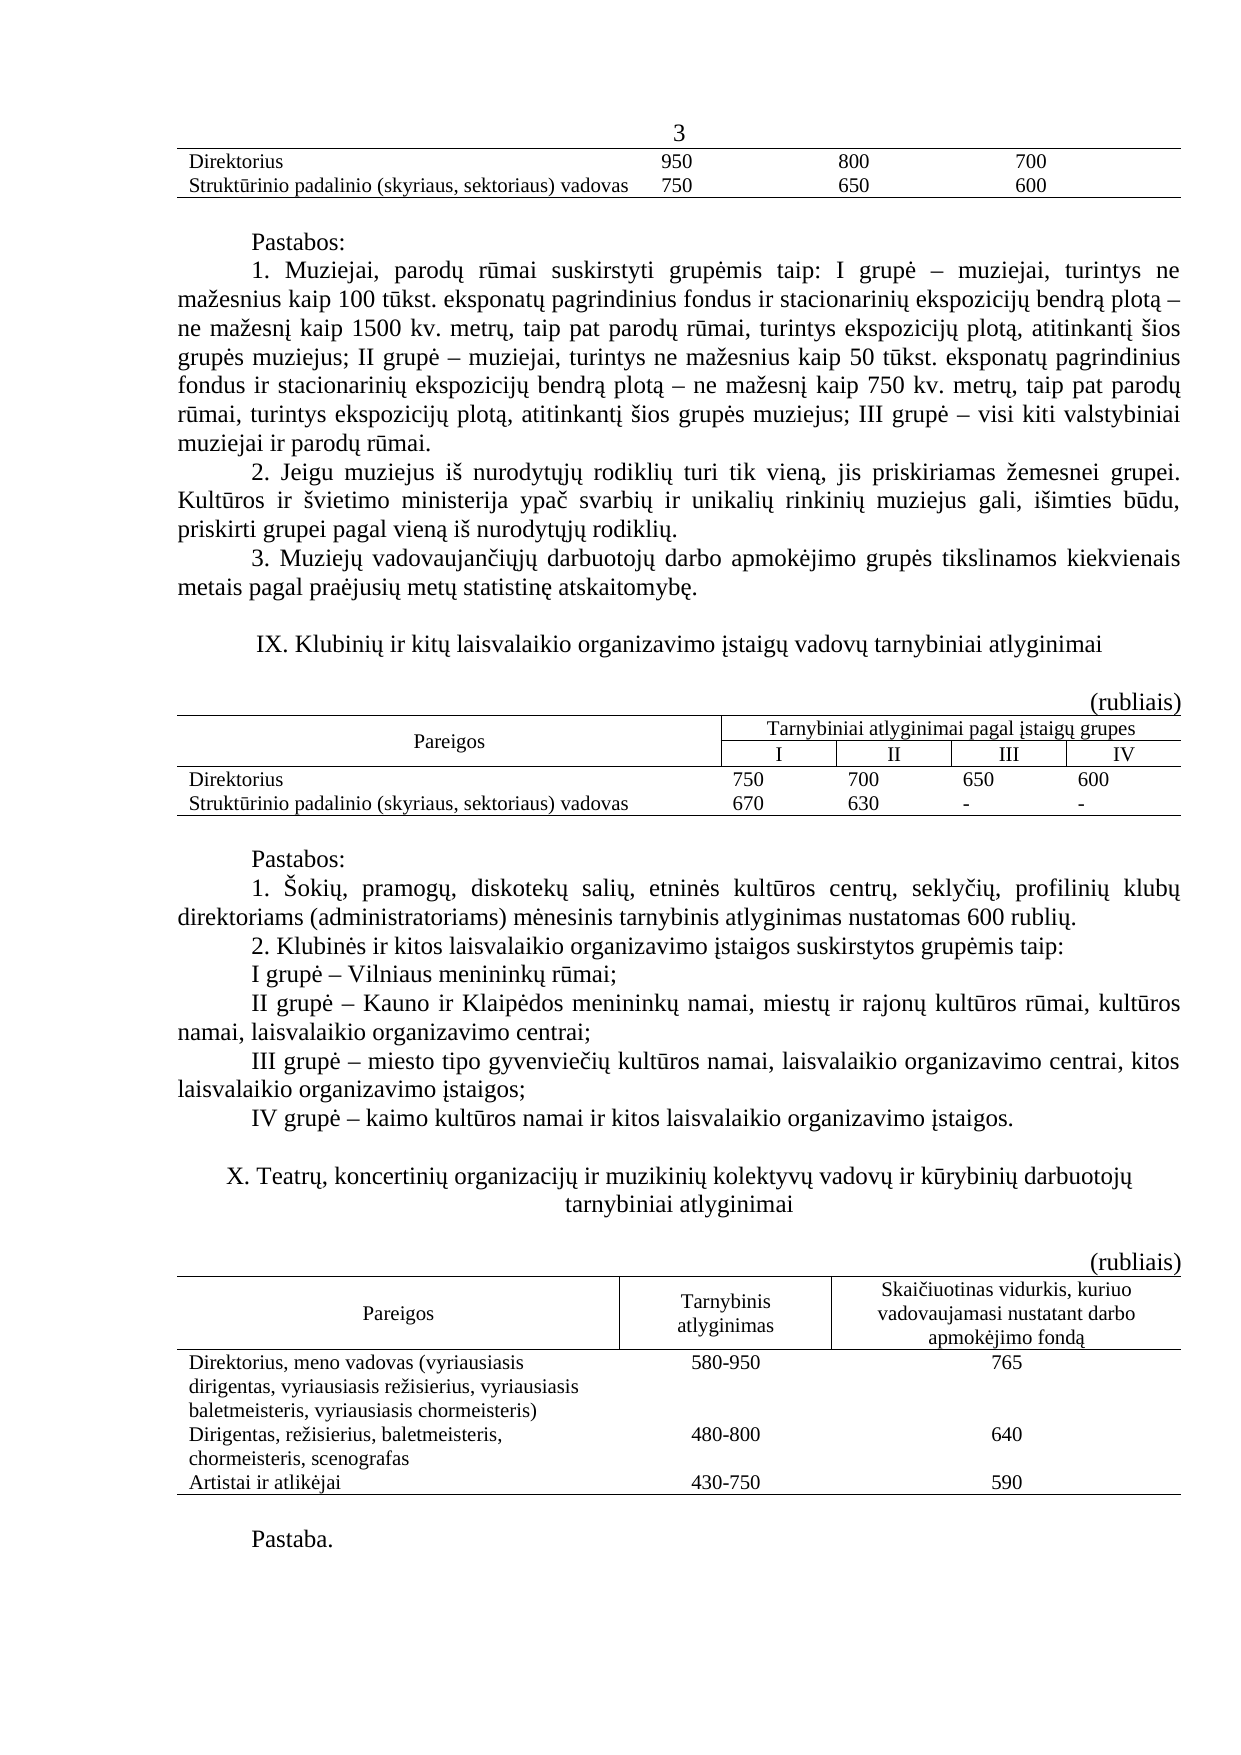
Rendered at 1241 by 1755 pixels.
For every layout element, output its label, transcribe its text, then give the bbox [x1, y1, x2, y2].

table_cell 750 [650, 173, 827, 197]
table_cell Artistai ir atlikėjai [177, 1470, 619, 1494]
table_header Pareigos [177, 1277, 619, 1349]
text 1. Šokių, pramogų, diskotekų salių, etninės kultūros centrų, seklyčių, profilinių klubų direktoriams (administratoriams) mėnesinis tarnybinis atlyginimas nustatomas 600 rublių. [177, 873, 1181, 931]
table_header Tarnybiniai atlyginimai pagal įstaigų grupes [722, 716, 1181, 740]
table_cell III [952, 741, 1066, 766]
table_cell 650 [827, 173, 1004, 197]
table_cell Struktūrinio padalinio (skyriaus, sektoriaus) vadovas [177, 791, 721, 815]
table_cell Direktorius [177, 767, 721, 791]
table_cell 670 [721, 791, 836, 815]
text X. Teatrų, koncertinių organizacijų ir muzikinių kolektyvų vadovų ir kūrybinių darbuotojų tarnybiniai atlyginimai [177, 1161, 1181, 1218]
table_cell 800 [827, 149, 1004, 173]
text IV grupė – kaimo kultūros namai ir kitos laisvalaikio organizavimo įstaigos. [177, 1103, 1181, 1132]
table_cell 765 [832, 1350, 1181, 1422]
table_header Pareigos [177, 716, 721, 766]
table_cell 580-950 [620, 1350, 832, 1422]
text Pastaba. [177, 1524, 1181, 1553]
table_cell II [837, 741, 951, 766]
table_cell 650 [951, 767, 1066, 791]
text Pastabos: [177, 844, 1181, 873]
table_cell 590 [832, 1470, 1181, 1494]
text II grupė – Kauno ir Klaipėdos menininkų namai, miestų ir rajonų kultūros rūmai, kultūros namai, laisvalaikio organizavimo centrai; [177, 988, 1181, 1046]
table_cell 430-750 [620, 1470, 832, 1494]
text 2. Jeigu muziejus iš nurodytųjų rodiklių turi tik vieną, jis priskiriamas žemesnei grupei. Kultūros ir švietimo ministerija ypač svarbių ir unikalių rinkinių muziejus gali, išimties būdu, priskirti grupei pagal vieną iš nurodytųjų rodiklių. [177, 457, 1181, 543]
text III grupė – miesto tipo gyvenviečių kultūros namai, laisvalaikio organizavimo centrai, kitos laisvalaikio organizavimo įstaigos; [177, 1046, 1181, 1103]
table_header Skaičiuotinas vidurkis, kuriuo vadovaujamasi nustatant darbo apmokėjimo fondą [832, 1277, 1181, 1349]
table_cell 750 [721, 767, 836, 791]
table_cell 700 [836, 767, 951, 791]
text IX. Klubinių ir kitų laisvalaikio organizavimo įstaigų vadovų tarnybiniai atlyginimai [177, 629, 1181, 658]
table_cell - [1066, 791, 1181, 815]
text 2. Klubinės ir kitos laisvalaikio organizavimo įstaigos suskirstytos grupėmis taip: [177, 931, 1181, 959]
table_cell Direktorius [177, 149, 650, 173]
table_cell 600 [1004, 173, 1181, 197]
table_cell 630 [836, 791, 951, 815]
text 1. Muziejai, parodų rūmai suskirstyti grupėmis taip: I grupė – muziejai, turintys ne mažesnius kaip 100 tūkst. eksponatų pagrindinius fondus ir stacionarinių ekspozicijų bendrą plotą – ne mažesnį kaip 1500 kv. metrų, taip pat parodų rūmai, turintys ekspozicijų plotą, atitinkantį šios grupės muziejus; II grupė – muziejai, turintys ne mažesnius kaip 50 tūkst. eksponatų pagrindinius fondus ir stacionarinių ekspozicijų bendrą plotą – ne mažesnį kaip 750 kv. metrų, taip pat parodų rūmai, turintys ekspozicijų plotą, atitinkantį šios grupės muziejus; III grupė – visi kiti valstybiniai muziejai ir parodų rūmai. [177, 255, 1181, 457]
table_cell IV [1067, 741, 1181, 766]
table_header Tarnybinis atlyginimas [620, 1277, 831, 1349]
text 3. Muziejų vadovaujančiųjų darbuotojų darbo apmokėjimo grupės tikslinamos kiekvienais metais pagal praėjusių metų statistinę atskaitomybę. [177, 543, 1181, 600]
table_cell 600 [1066, 767, 1181, 791]
text (rubliais) [177, 1247, 1181, 1276]
text I grupė – Vilniaus menininkų rūmai; [177, 959, 1181, 988]
table_cell Dirigentas, režisierius, baletmeisteris, chormeisteris, scenografas [177, 1422, 619, 1470]
text (rubliais) [177, 687, 1181, 715]
table_cell 640 [832, 1422, 1181, 1470]
table_cell Direktorius, meno vadovas (vyriausiasis dirigentas, vyriausiasis režisierius, vyriausiasis baletmeisteris, vyriausiasis chormeisteris) [177, 1350, 619, 1422]
table_cell I [722, 741, 836, 766]
table_cell 950 [650, 149, 827, 173]
table_cell 480-800 [620, 1422, 832, 1470]
text Pastabos: [177, 227, 1181, 255]
table_cell 700 [1004, 149, 1181, 173]
table_cell - [951, 791, 1066, 815]
table_cell Struktūrinio padalinio (skyriaus, sektoriaus) vadovas [177, 173, 650, 197]
